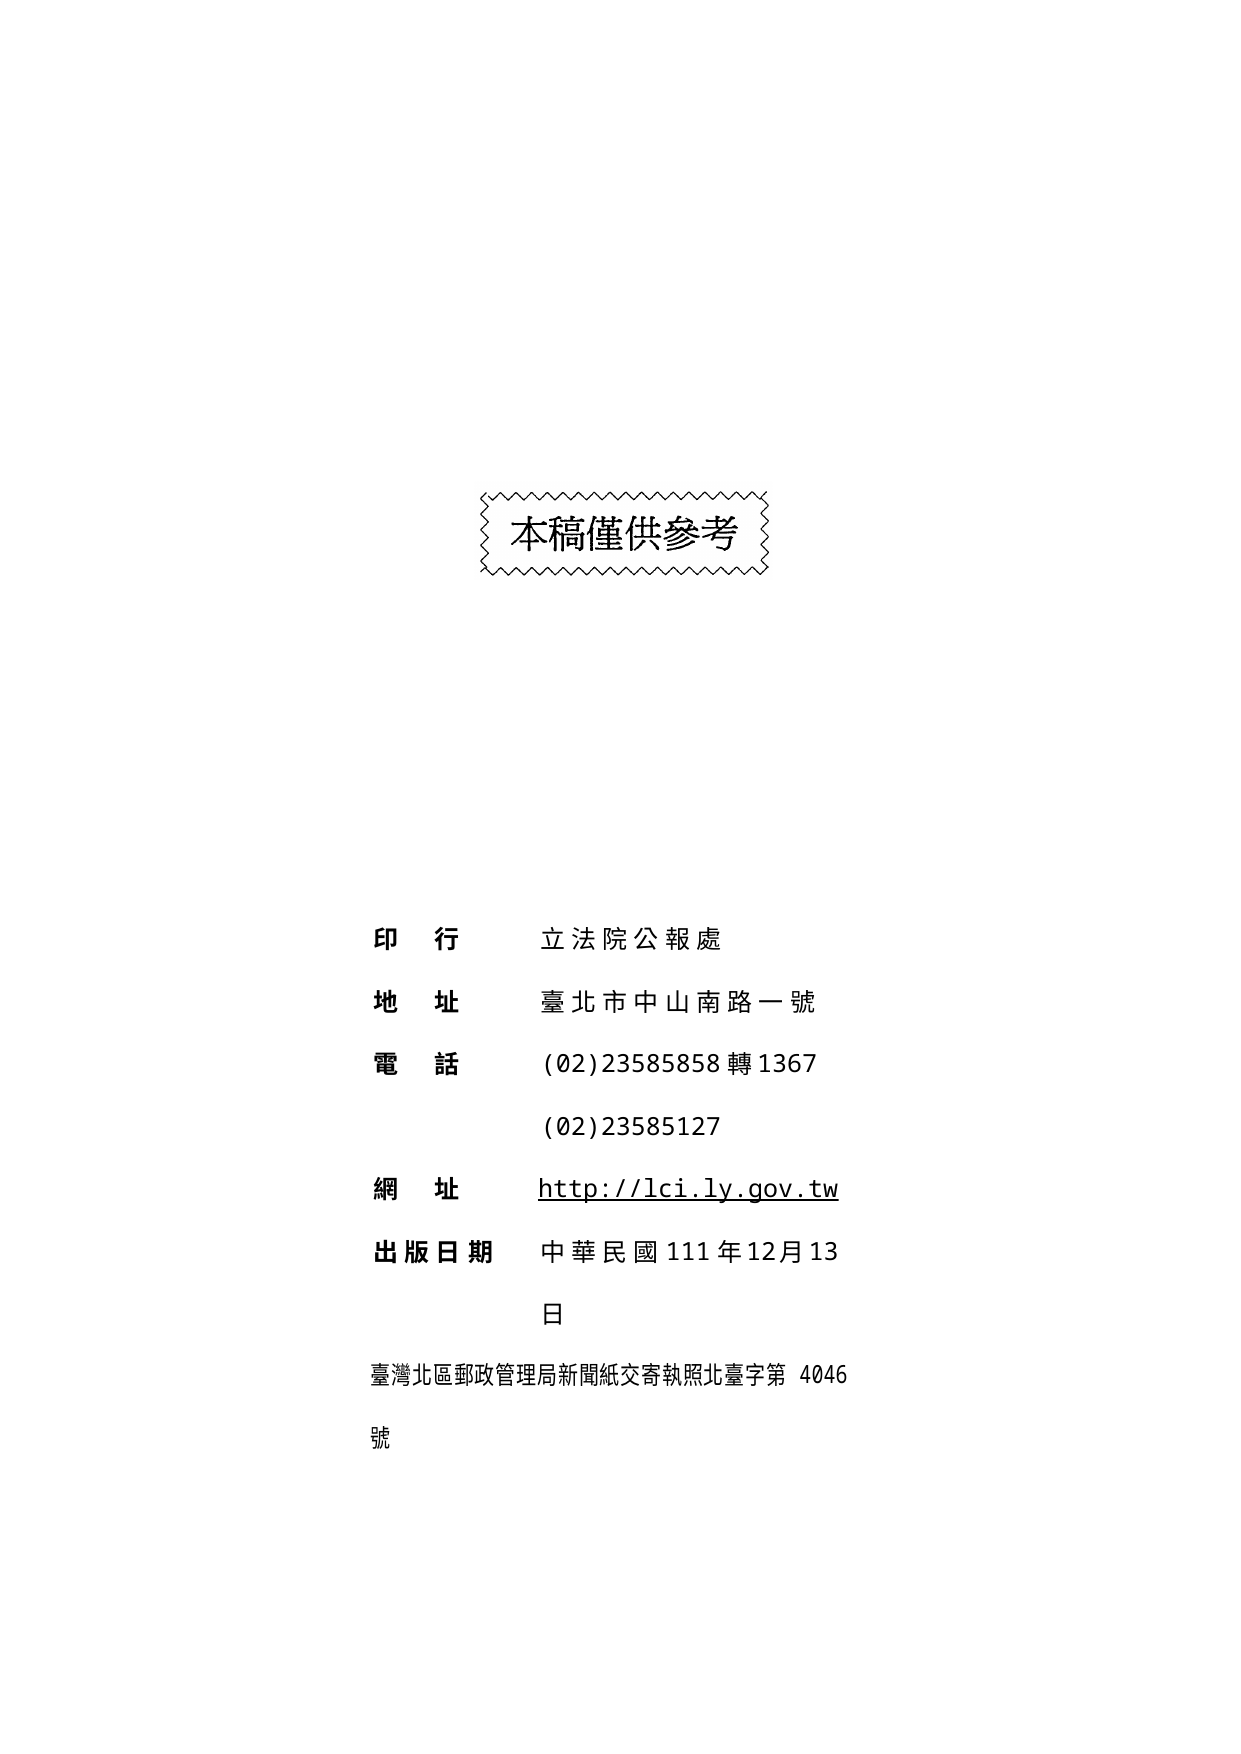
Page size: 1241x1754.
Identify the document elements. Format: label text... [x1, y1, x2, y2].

table_cell (02)23585858轉1367 (02)23585127 [534, 1031, 878, 1156]
table_cell 地址 [362, 969, 534, 1031]
table_header 印行 [362, 906, 534, 969]
table_header 立法院公報處 [534, 906, 878, 969]
table_cell 臺北市中山南路一號 [534, 969, 878, 1031]
table_cell 中華民國111年12月13日 [534, 1219, 878, 1344]
table_cell 臺灣北區郵政管理局新聞紙交寄執照北臺字第4046號 [362, 1344, 878, 1469]
table_cell 網址 [362, 1156, 534, 1219]
table_cell 出版日期 [362, 1219, 534, 1344]
table_cell http://lci.ly.gov.tw [534, 1156, 878, 1219]
table_header [468, 406, 773, 594]
table_cell 電話 [362, 1031, 534, 1156]
